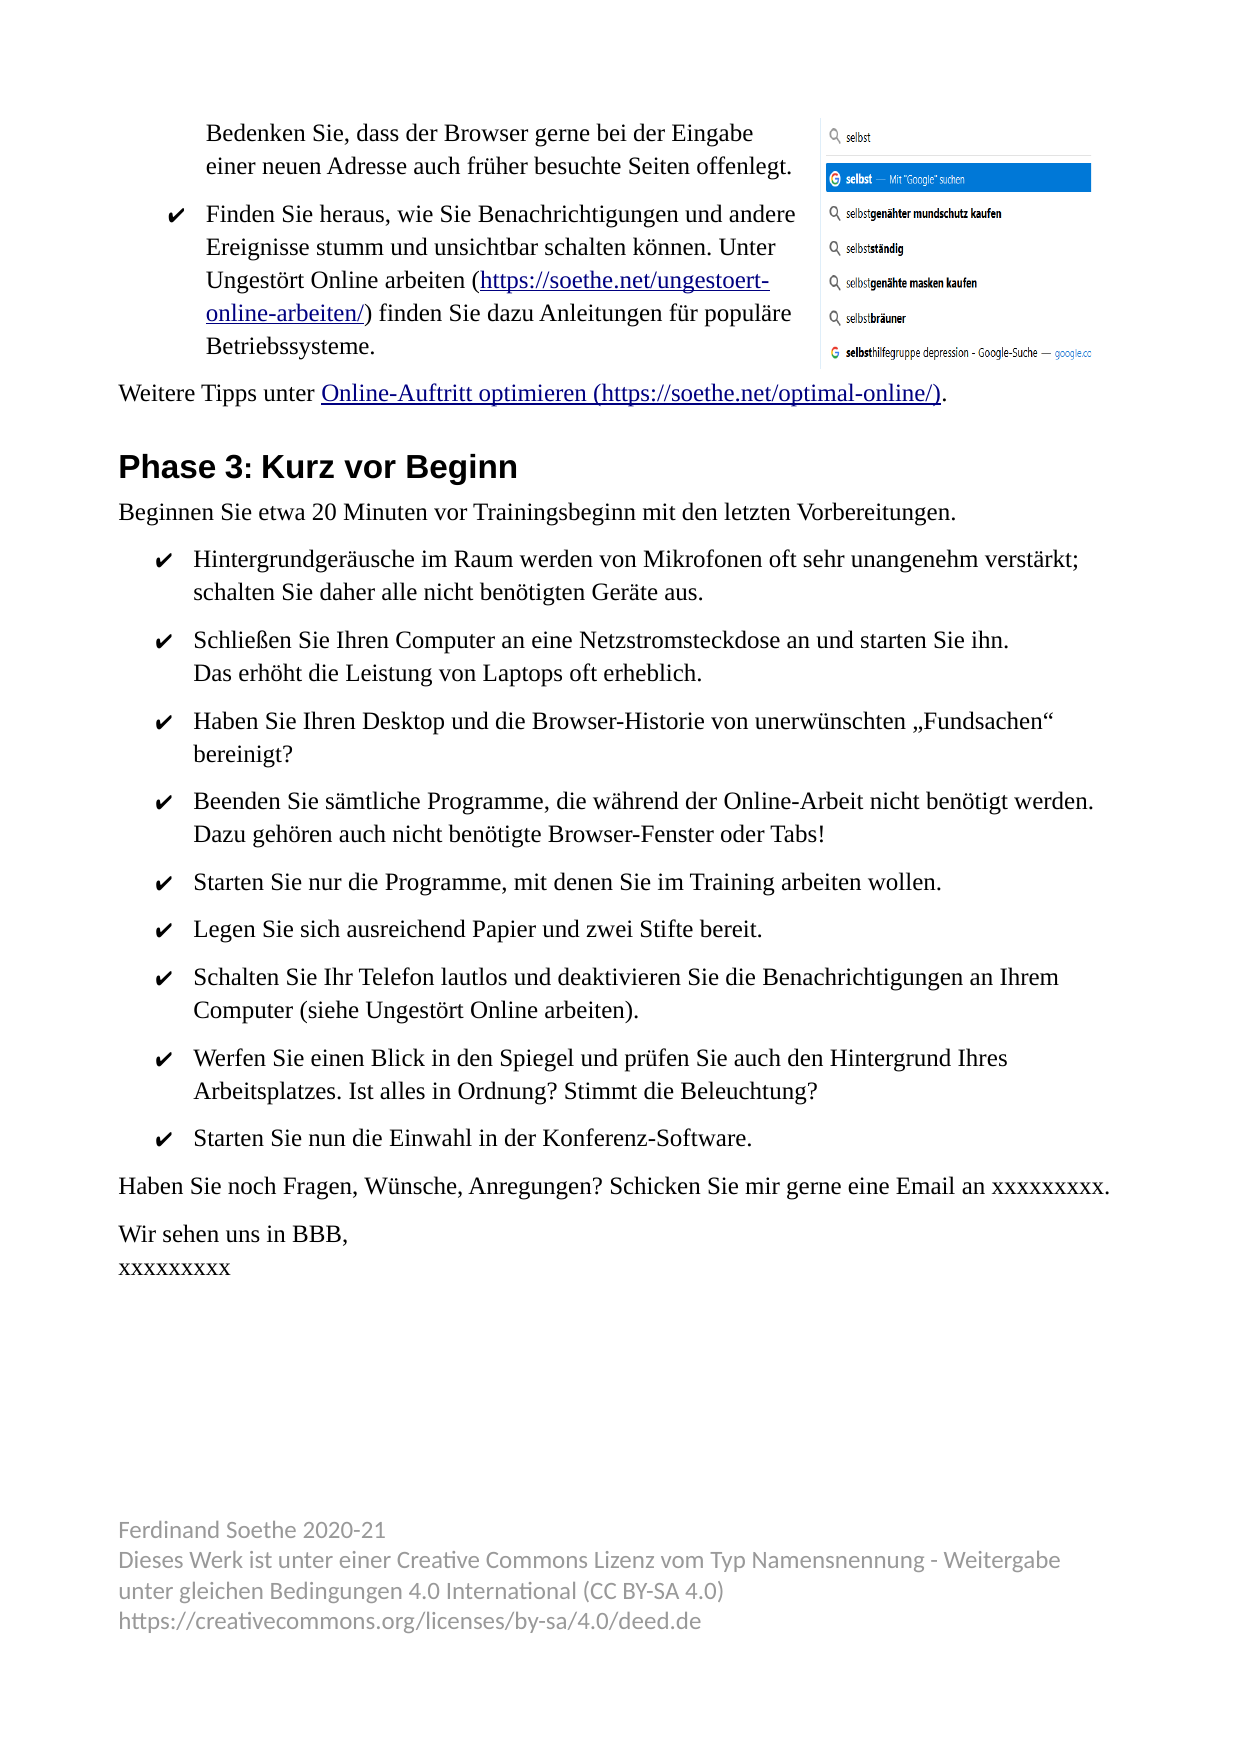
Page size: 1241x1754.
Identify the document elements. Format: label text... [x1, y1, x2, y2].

text Haben Sie noch Fragen, Wünsche, Anregungen? Schicken Sie mir gerne eine Email an xxxxxxxxx. [118, 1171, 1122, 1200]
list Hintergrundgeräusche im Raum werden von Mikrofonen oft sehr unangenehm verstärkt; schalten Sie daher alle nicht benötigten Geräte aus. [156, 544, 1122, 606]
list Legen Sie sich ausreichend Papier und zwei Stifte bereit. [156, 914, 1122, 943]
list Haben Sie Ihren Desktop und die Browser-Historie von unerwünschten „Fundsachen“ bereinigt? [156, 706, 1122, 767]
text Wir sehen uns in BBB, xxxxxxxxx [118, 1219, 1122, 1280]
text Weitere Tipps unter Online-Auftritt optimieren (https://soethe.net/optimal-online/). [118, 378, 1122, 407]
subtitle Phase 3: Kurz vor Beginn [118, 447, 1122, 485]
picture [820, 118, 1092, 369]
list Starten Sie nur die Programme, mit denen Sie im Training arbeiten wollen. [156, 867, 1122, 896]
list Beenden Sie sämtliche Programme, die während der Online-Arbeit nicht benötigt werden. Dazu gehören auch nicht benötigte Browser-Fenster oder Tabs! [156, 786, 1122, 848]
text Beginnen Sie etwa 20 Minuten vor Trainingsbeginn mit den letzten Vorbereitungen. [118, 497, 1122, 526]
list Finden Sie heraus, wie Sie Benachrichtigungen und andere Ereignisse stumm und unsichtbar schalten können. Unter Ungestört Online arbeiten (https://soethe.net/ungestoert-online-arbeiten/) finden Sie dazu Anleitungen für populäre Betriebssysteme. [168, 199, 803, 359]
list Schließen Sie Ihren Computer an eine Netzstromsteckdose an und starten Sie ihn. Das erhöht die Leistung von Laptops oft erheblich. [156, 625, 1122, 687]
list Werfen Sie einen Blick in den Spiegel und prüfen Sie auch den Hintergrund Ihres Arbeitsplatzes. Ist alles in Ordnung? Stimmt die Beleuchtung? [156, 1043, 1122, 1104]
list Schalten Sie Ihr Telefon lautlos und deaktivieren Sie die Benachrichtigungen an Ihrem Computer (siehe Ungestört Online arbeiten). [156, 962, 1122, 1024]
list Starten Sie nun die Einwahl in der Konferenz-Software. [156, 1123, 1122, 1152]
list Bedenken Sie, dass der Browser gerne bei der Eingabe einer neuen Adresse auch früher besuchte Seiten offenlegt. [168, 118, 820, 180]
